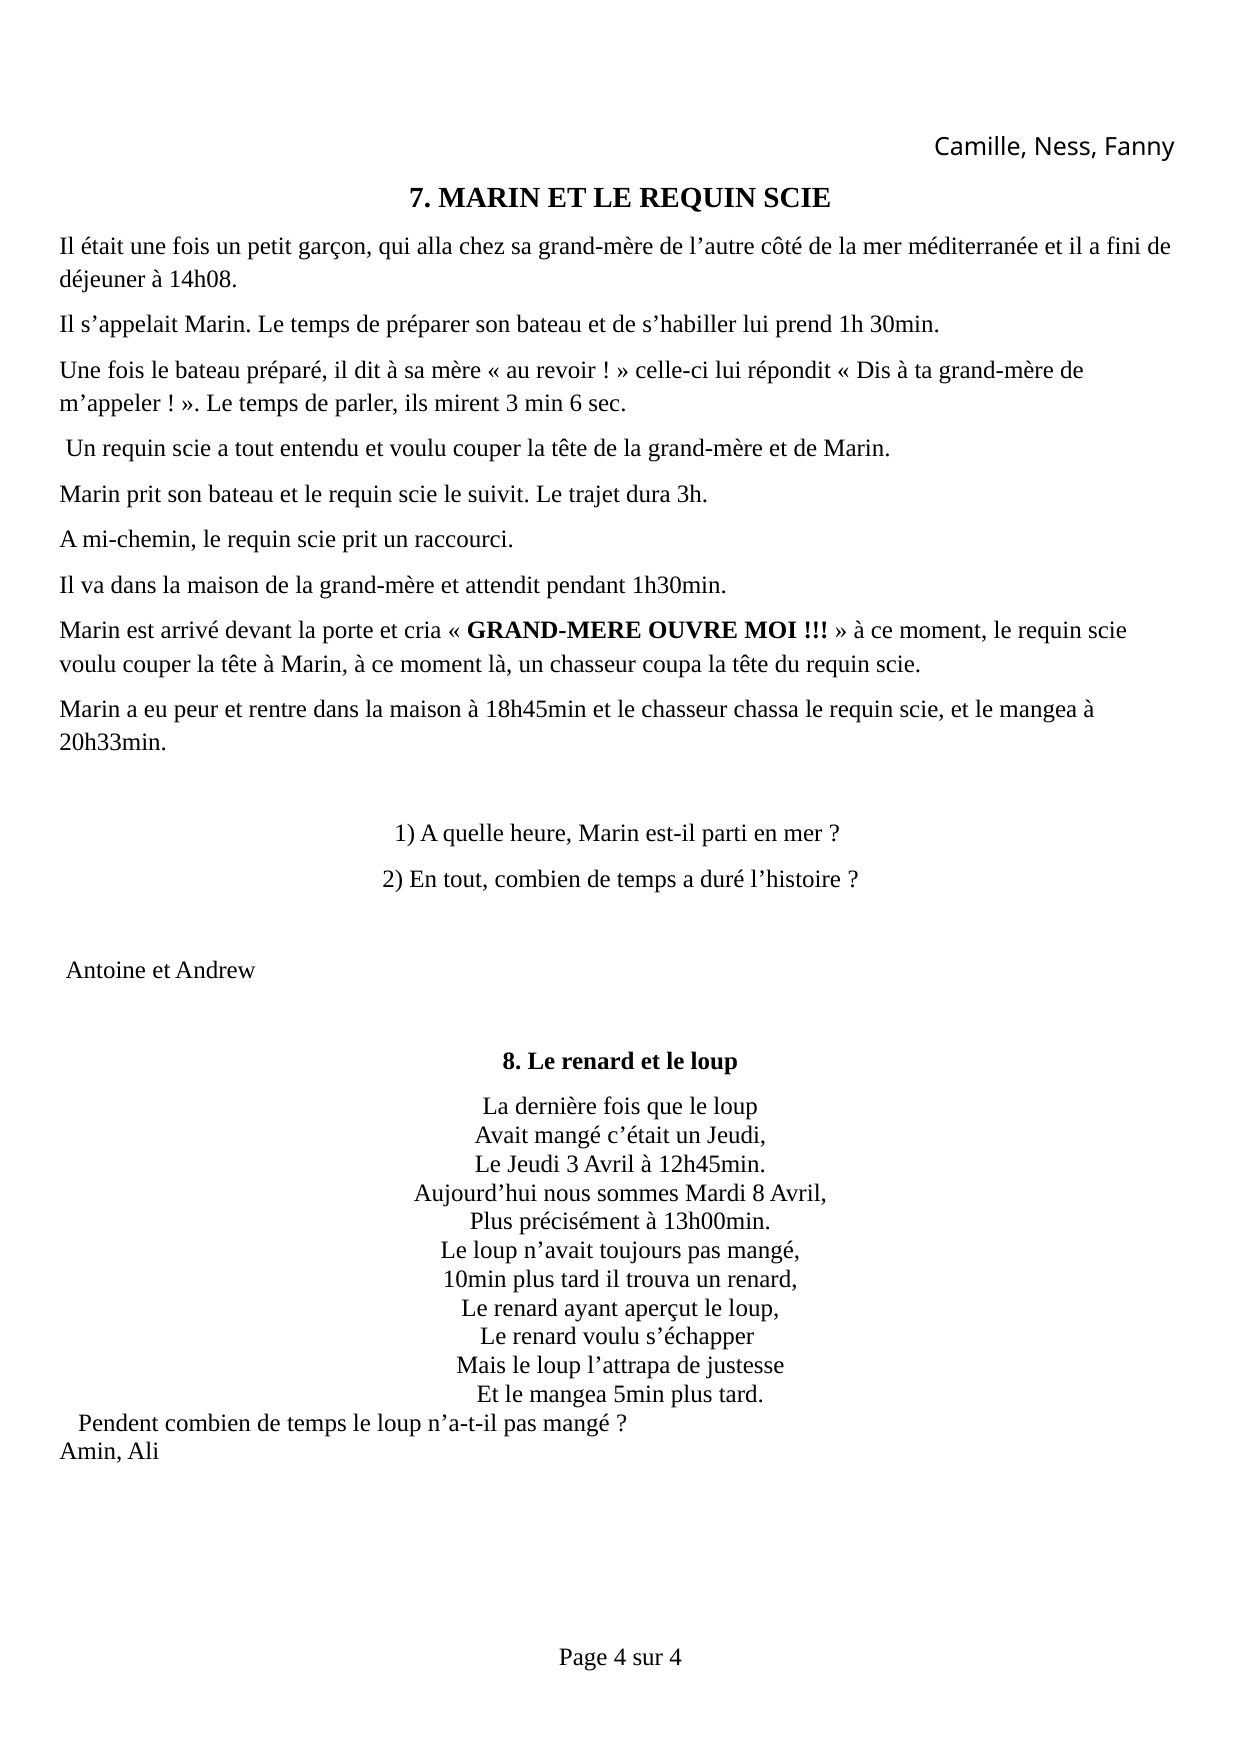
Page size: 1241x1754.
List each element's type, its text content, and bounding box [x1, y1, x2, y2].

text 7. MARIN ET LE REQUIN SCIE [59, 180, 1181, 213]
text Le renard voulu s’échapper [59, 1321, 1181, 1350]
text 2) En tout, combien de temps a duré l’histoire ? [59, 864, 1181, 892]
text 10min plus tard il trouva un renard, [59, 1264, 1181, 1293]
text Marin est arrivé devant la porte et cria « GRAND-MERE OUVRE MOI !!! » à ce moment, le requin scie voulu couper la tête à Marin, à ce moment là, un chasseur coupa la tête du requin scie. [59, 616, 1181, 677]
text Pendent combien de temps le loup n’a-t-il pas mangé ? [59, 1408, 1181, 1436]
text Amin, Ali [59, 1436, 1181, 1465]
text Il va dans la maison de la grand-mère et attendit pendant 1h30min. [59, 570, 1181, 599]
text Une fois le bateau préparé, il dit à sa mère « au revoir ! » celle-ci lui répondit « Dis à ta grand-mère de m’appeler ! ». Le temps de parler, ils mirent 3 min 6 sec. [59, 355, 1181, 417]
text Aujourd’hui nous sommes Mardi 8 Avril, [59, 1178, 1181, 1206]
text La dernière fois que le loup [59, 1091, 1181, 1120]
text Il était une fois un petit garçon, qui alla chez sa grand-mère de l’autre côté de la mer méditerranée et il a fini de déjeuner à 14h08. [59, 231, 1181, 293]
text 8. Le renard et le loup [59, 1046, 1181, 1074]
text Le renard ayant aperçut le loup, [59, 1293, 1181, 1321]
text Il s’appelait Marin. Le temps de préparer son bateau et de s’habiller lui prend 1h 30min. [59, 309, 1181, 338]
text Plus précisément à 13h00min. [59, 1206, 1181, 1235]
text Un requin scie a tout entendu et voulu couper la tête de la grand-mère et de Marin. [59, 433, 1181, 462]
text Marin prit son bateau et le requin scie le suivit. Le trajet dura 3h. [59, 479, 1181, 508]
text Marin a eu peur et rentre dans la maison à 18h45min et le chasseur chassa le requin scie, et le mangea à 20h33min. [59, 694, 1181, 756]
text A mi-chemin, le requin scie prit un raccourci. [59, 524, 1181, 553]
text Le loup n’avait toujours pas mangé, [59, 1235, 1181, 1264]
text Le Jeudi 3 Avril à 12h45min. [59, 1149, 1181, 1178]
text 1) A quelle heure, Marin est-il parti en mer ? [59, 818, 1181, 847]
text Camille, Ness, Fanny [59, 128, 1181, 162]
text Et le mangea 5min plus tard. [59, 1379, 1181, 1408]
text Antoine et Andrew [59, 955, 1181, 983]
text Mais le loup l’attrapa de justesse [59, 1350, 1181, 1379]
text Avait mangé c’était un Jeudi, [59, 1120, 1181, 1149]
